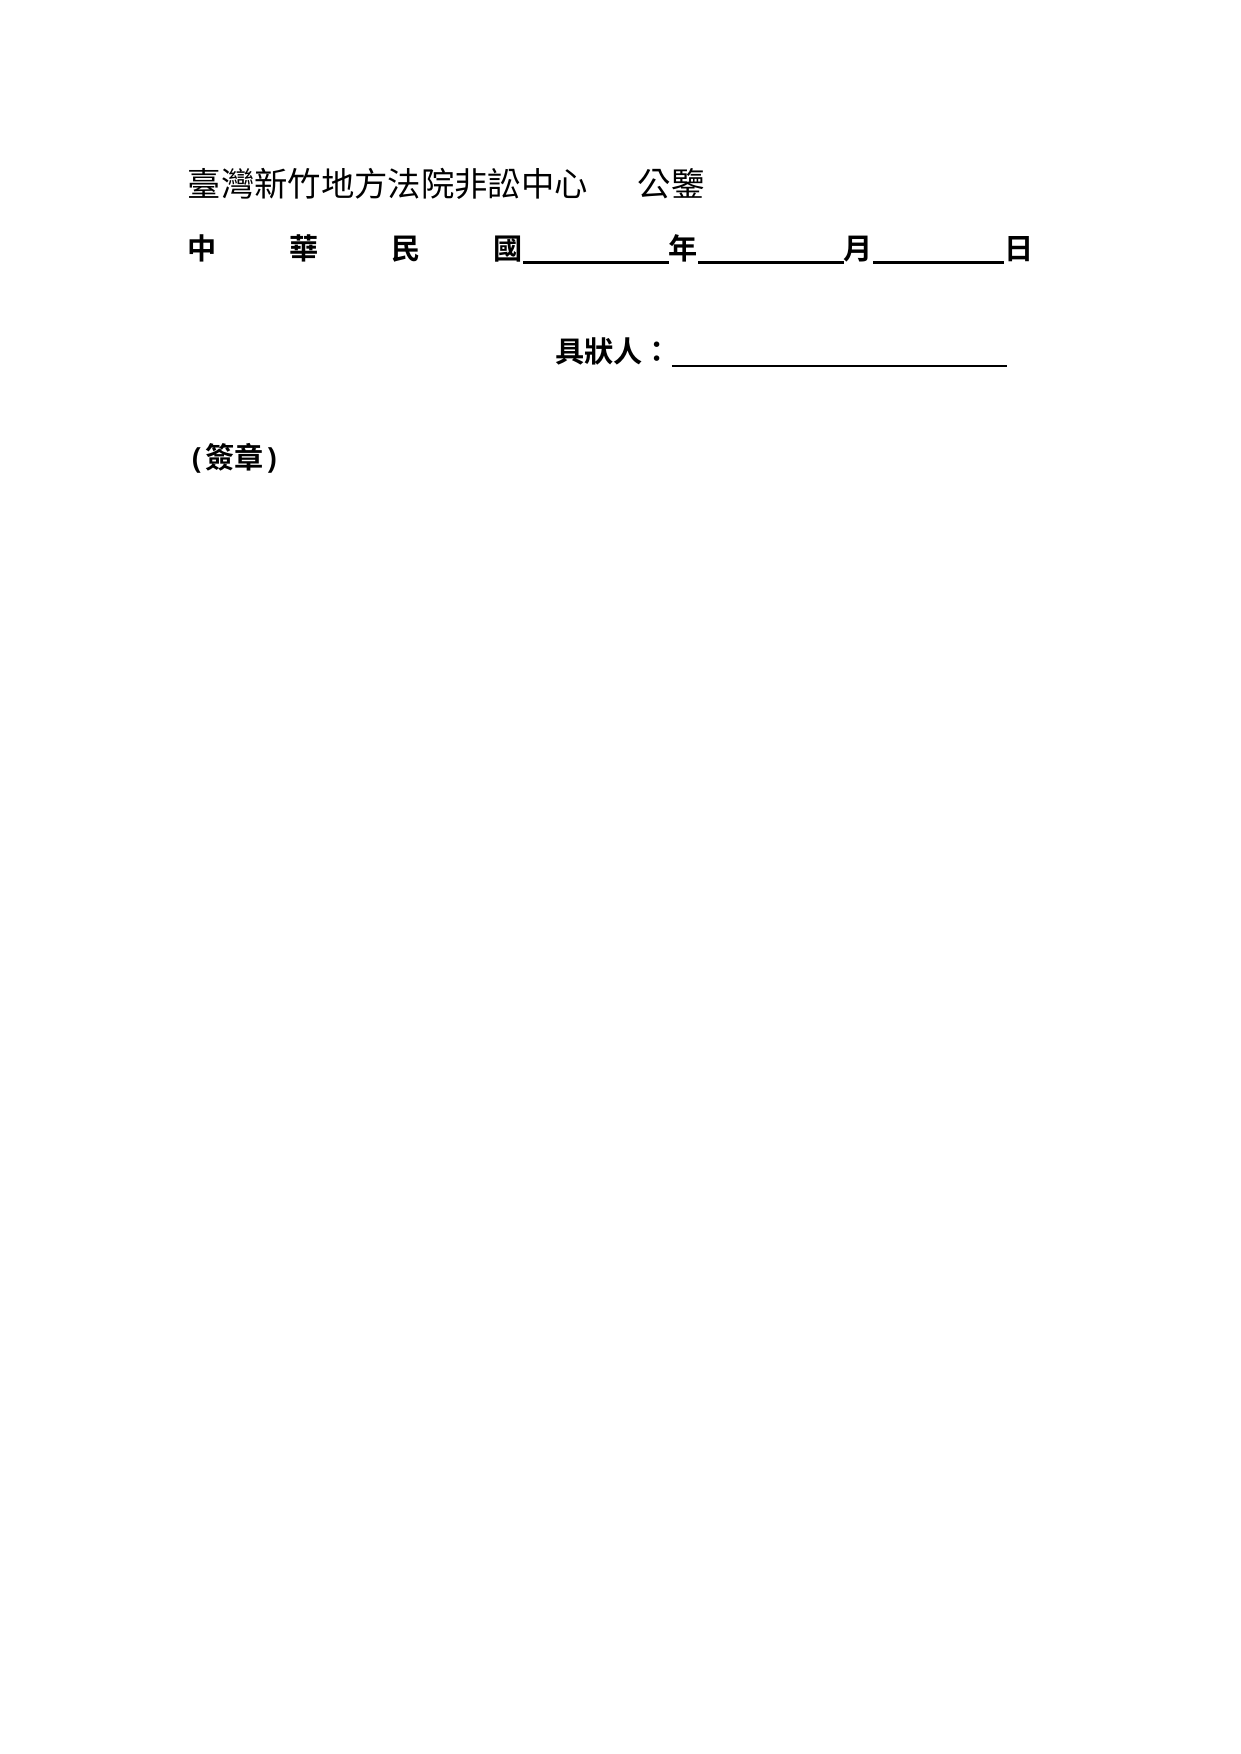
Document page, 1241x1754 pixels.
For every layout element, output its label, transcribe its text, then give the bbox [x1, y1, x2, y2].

text 中 華 民 國 年 月 日 [187, 225, 1053, 267]
text 臺灣新竹地方法院非訟中心 公鑒 [187, 158, 1053, 206]
text 具狀人： (簽章) [187, 328, 1053, 477]
